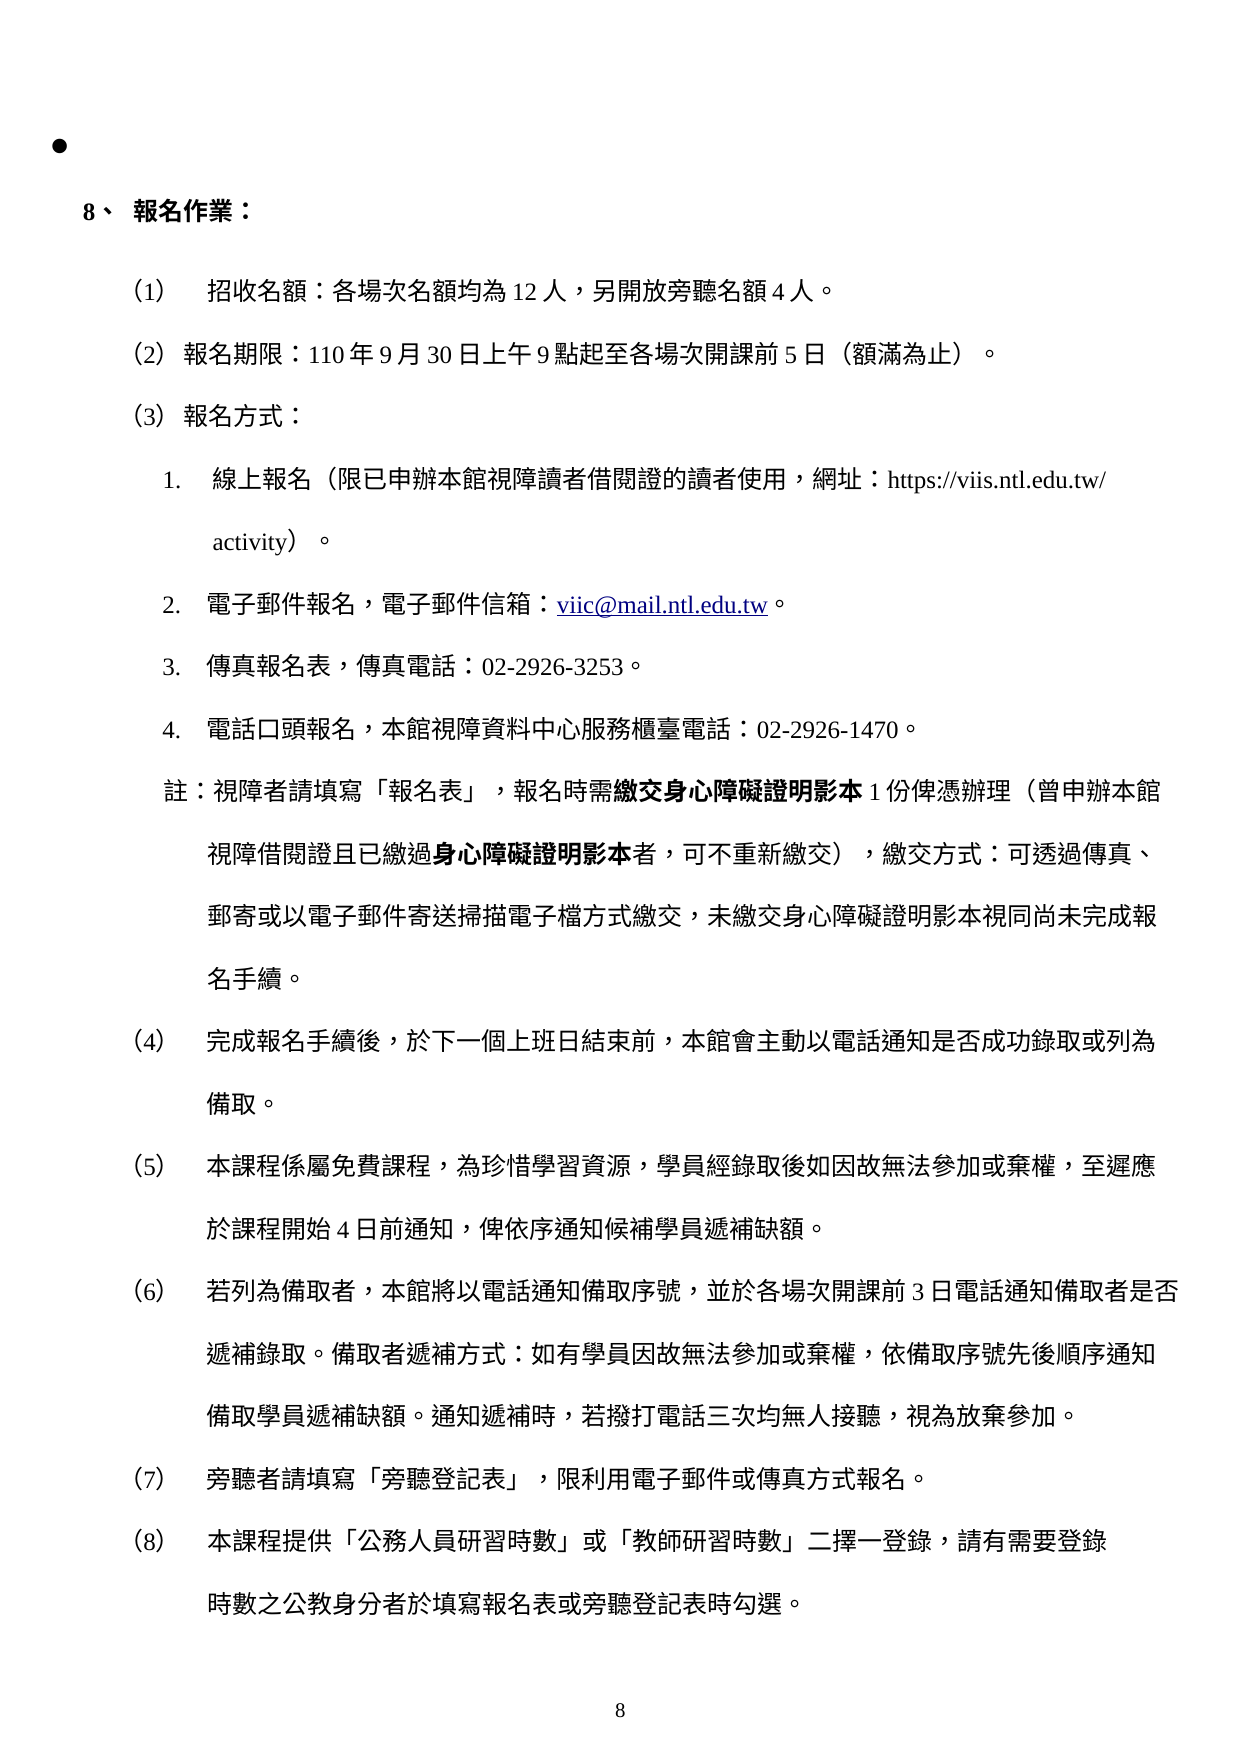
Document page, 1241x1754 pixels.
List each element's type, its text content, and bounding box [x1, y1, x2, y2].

list 線上報名（限已申辦本館視障讀者借閱證的讀者使用，網址：https://viis.ntl.edu.tw/activity）。 [162, 436, 1181, 561]
list 電子郵件報名，電子郵件信箱：viic@mail.ntl.edu.tw。 [162, 561, 1181, 623]
list 報名作業： [83, 168, 1181, 230]
list 旁聽者請填寫「旁聽登記表」，限利用電子郵件或傳真方式報名。 [118, 1436, 1181, 1498]
list 電話口頭報名，本館視障資料中心服務櫃臺電話：02-2926-1470。 [162, 686, 1181, 748]
list 傳真報名表，傳真電話：02-2926-3253。 [162, 623, 1181, 686]
list 本課程提供「公務人員研習時數」或「教師研習時數」二擇一登錄，請有需要登錄時數之公教身分者於填寫報名表或旁聽登記表時勾選。 [118, 1498, 1122, 1623]
text 註：視障者請填寫「報名表」，報名時需繳交身心障礙證明影本1份俾憑辦理（曾申辦本館視障借閱證且已繳過身心障礙證明影本者，可不重新繳交），繳交方式：可透過傳真、郵寄或以電子郵件寄送掃描電子檔方式繳交，未繳交身心障礙證明影本視同尚未完成報名手續。 [163, 748, 1181, 998]
list 報名期限：110年9月30日上午9點起至各場次開課前5日（額滿為止）。 [118, 311, 1181, 373]
list 完成報名手續後，於下一個上班日結束前，本館會主動以電話通知是否成功錄取或列為備取。 [118, 998, 1181, 1123]
list 若列為備取者，本館將以電話通知備取序號，並於各場次開課前3日電話通知備取者是否遞補錄取。備取者遞補方式：如有學員因故無法參加或棄權，依備取序號先後順序通知備取學員遞補缺額。通知遞補時，若撥打電話三次均無人接聽，視為放棄參加。 [118, 1248, 1181, 1436]
list 招收名額：各場次名額均為12人，另開放旁聽名額4人。 [118, 248, 1181, 311]
list 報名方式： [118, 373, 1181, 436]
list 本課程係屬免費課程，為珍惜學習資源，學員經錄取後如因故無法參加或棄權，至遲應於課程開始4日前通知，俾依序通知候補學員遞補缺額。 [118, 1123, 1181, 1248]
